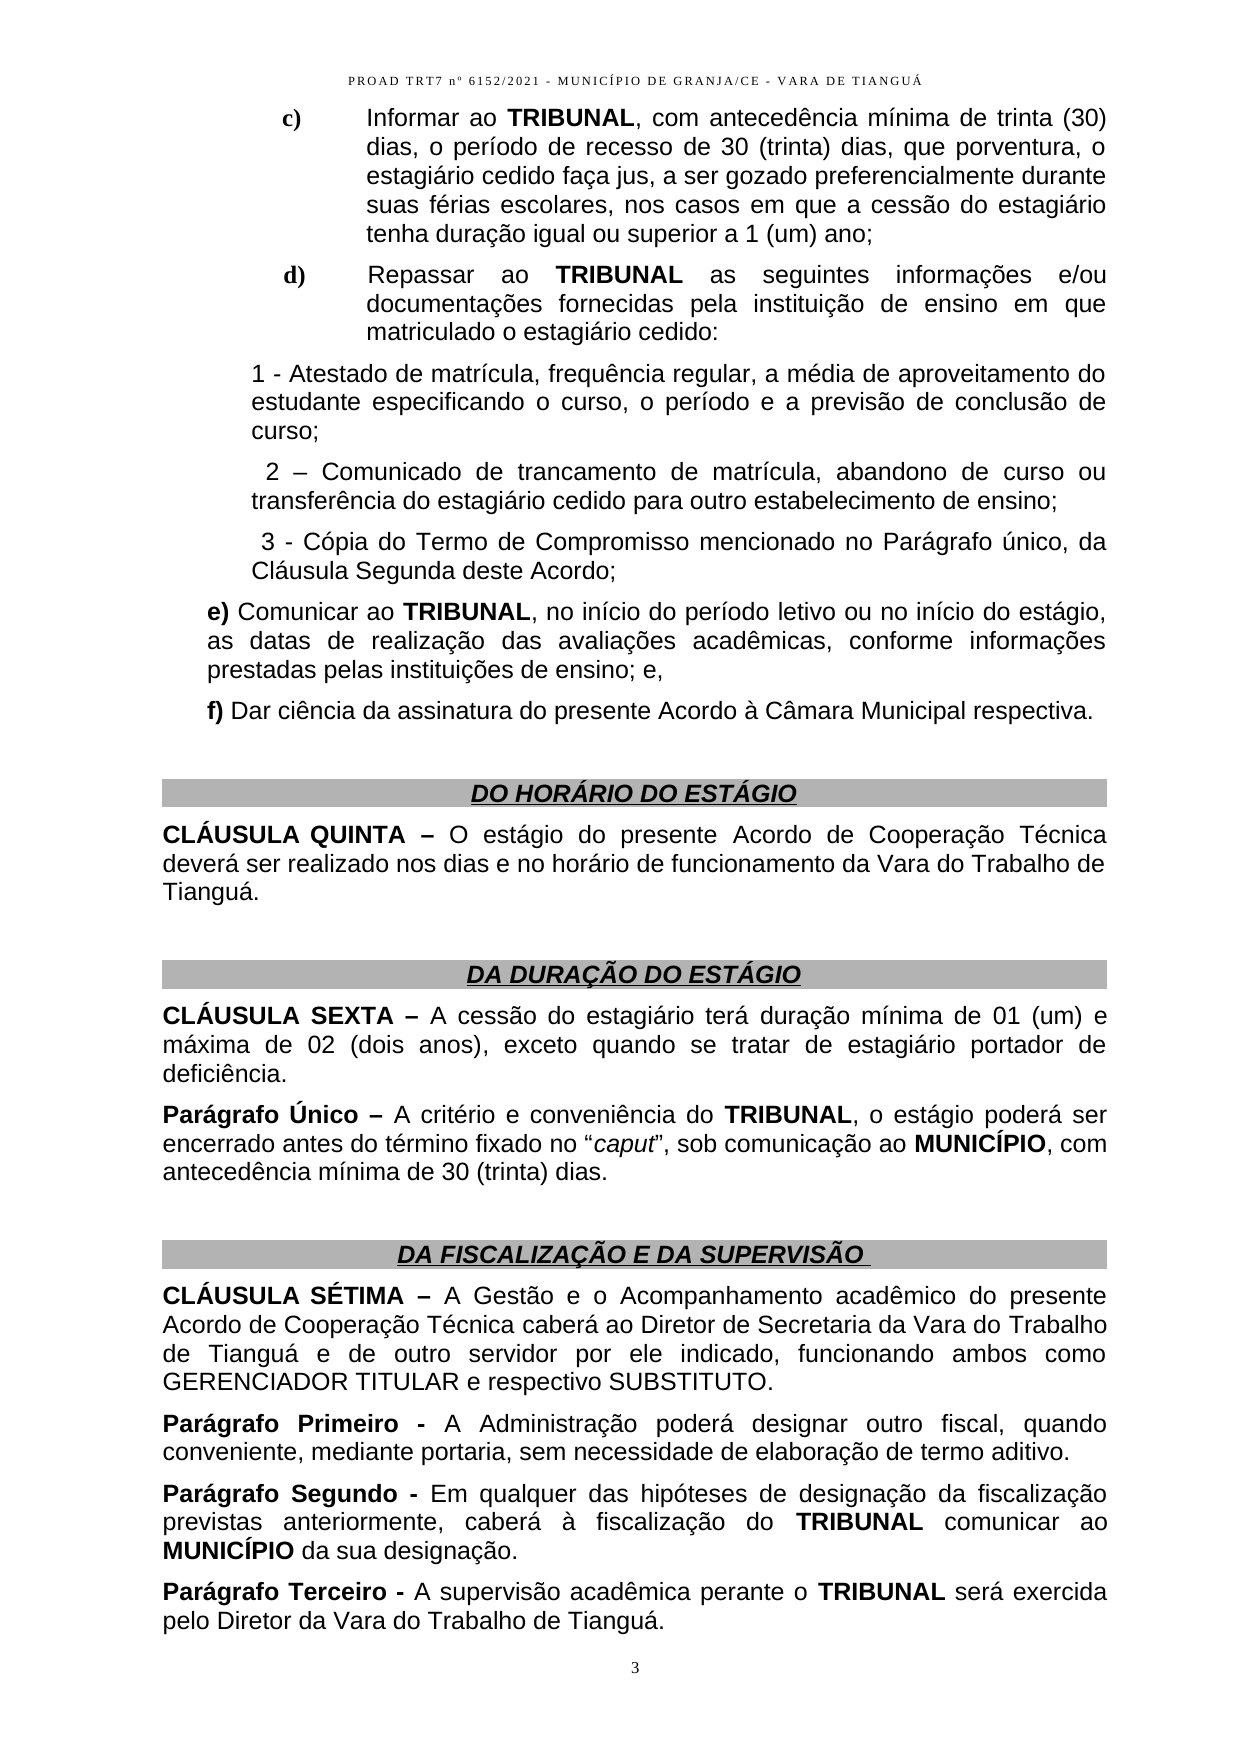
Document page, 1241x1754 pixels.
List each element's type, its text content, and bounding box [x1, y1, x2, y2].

text 3 - Cópia do Termo de Compromisso mencionado no Parágrafo único, da Cláusula Segunda deste Acordo; [251, 527, 1107, 585]
text CLÁUSULA SÉTIMA – A Gestão e o Acompanhamento acadêmico do presente Acordo de Cooperação Técnica caberá ao Diretor de Secretaria da Vara do Trabalho de Tianguá e de outro servidor por ele indicado, funcionando ambos como GERENCIADOR TITULAR e respectivo SUBSTITUTO. [162, 1281, 1107, 1396]
text f) Dar ciência da assinatura do presente Acordo à Câmara Municipal respectiva. [207, 696, 1107, 725]
list Repassar ao TRIBUNAL as seguintes informações e/ou documentações fornecidas pela instituição de ensino em que matriculado o estagiário cedido: [282, 260, 1107, 346]
text Parágrafo Primeiro - A Administração poderá designar outro fiscal, quando conveniente, mediante portaria, sem necessidade de elaboração de termo aditivo. [162, 1409, 1108, 1466]
text DA DURAÇÃO DO ESTÁGIO [162, 960, 1107, 989]
text CLÁUSULA SEXTA – A cessão do estagiário terá duração mínima de 01 (um) e máxima de 02 (dois anos), exceto quando se tratar de estagiário portador de deficiência. [162, 1001, 1107, 1087]
text DO HORÁRIO DO ESTÁGIO [162, 779, 1107, 807]
text e) Comunicar ao TRIBUNAL, no início do período letivo ou no início do estágio, as datas de realização das avaliações acadêmicas, conforme informações prestadas pelas instituições de ensino; e, [207, 597, 1107, 684]
text Parágrafo Terceiro - A supervisão acadêmica perante o TRIBUNAL será exercida pelo Diretor da Vara do Trabalho de Tianguá. [162, 1577, 1107, 1635]
text Parágrafo Único – A critério e conveniência do TRIBUNAL, o estágio poderá ser encerrado antes do término fixado no “caput”, sob comunicação ao MUNICÍPIO, com antecedência mínima de 30 (trinta) dias. [162, 1100, 1107, 1186]
list Informar ao TRIBUNAL, com antecedência mínima de trinta (30) dias, o período de recesso de 30 (trinta) dias, que porventura, o estagiário cedido faça jus, a ser gozado preferencialmente durante suas férias escolares, nos casos em que a cessão do estagiário tenha duração igual ou superior a 1 (um) ano; [282, 103, 1107, 247]
text 2 – Comunicado de trancamento de matrícula, abandono de curso ou transferência do estagiário cedido para outro estabelecimento de ensino; [251, 457, 1107, 515]
text DA FISCALIZAÇÃO E DA SUPERVISÃO [162, 1240, 1107, 1269]
text CLÁUSULA QUINTA – O estágio do presente Acordo de Cooperação Técnica deverá ser realizado nos dias e no horário de funcionamento da Vara do Trabalho de Tianguá. [162, 820, 1107, 906]
text 1 - Atestado de matrícula, frequência regular, a média de aproveitamento do estudante especificando o curso, o período e a previsão de conclusão de curso; [251, 359, 1107, 445]
text Parágrafo Segundo - Em qualquer das hipóteses de designação da fiscalização previstas anteriormente, caberá à fiscalização do TRIBUNAL comunicar ao MUNICÍPIO da sua designação. [162, 1479, 1108, 1565]
